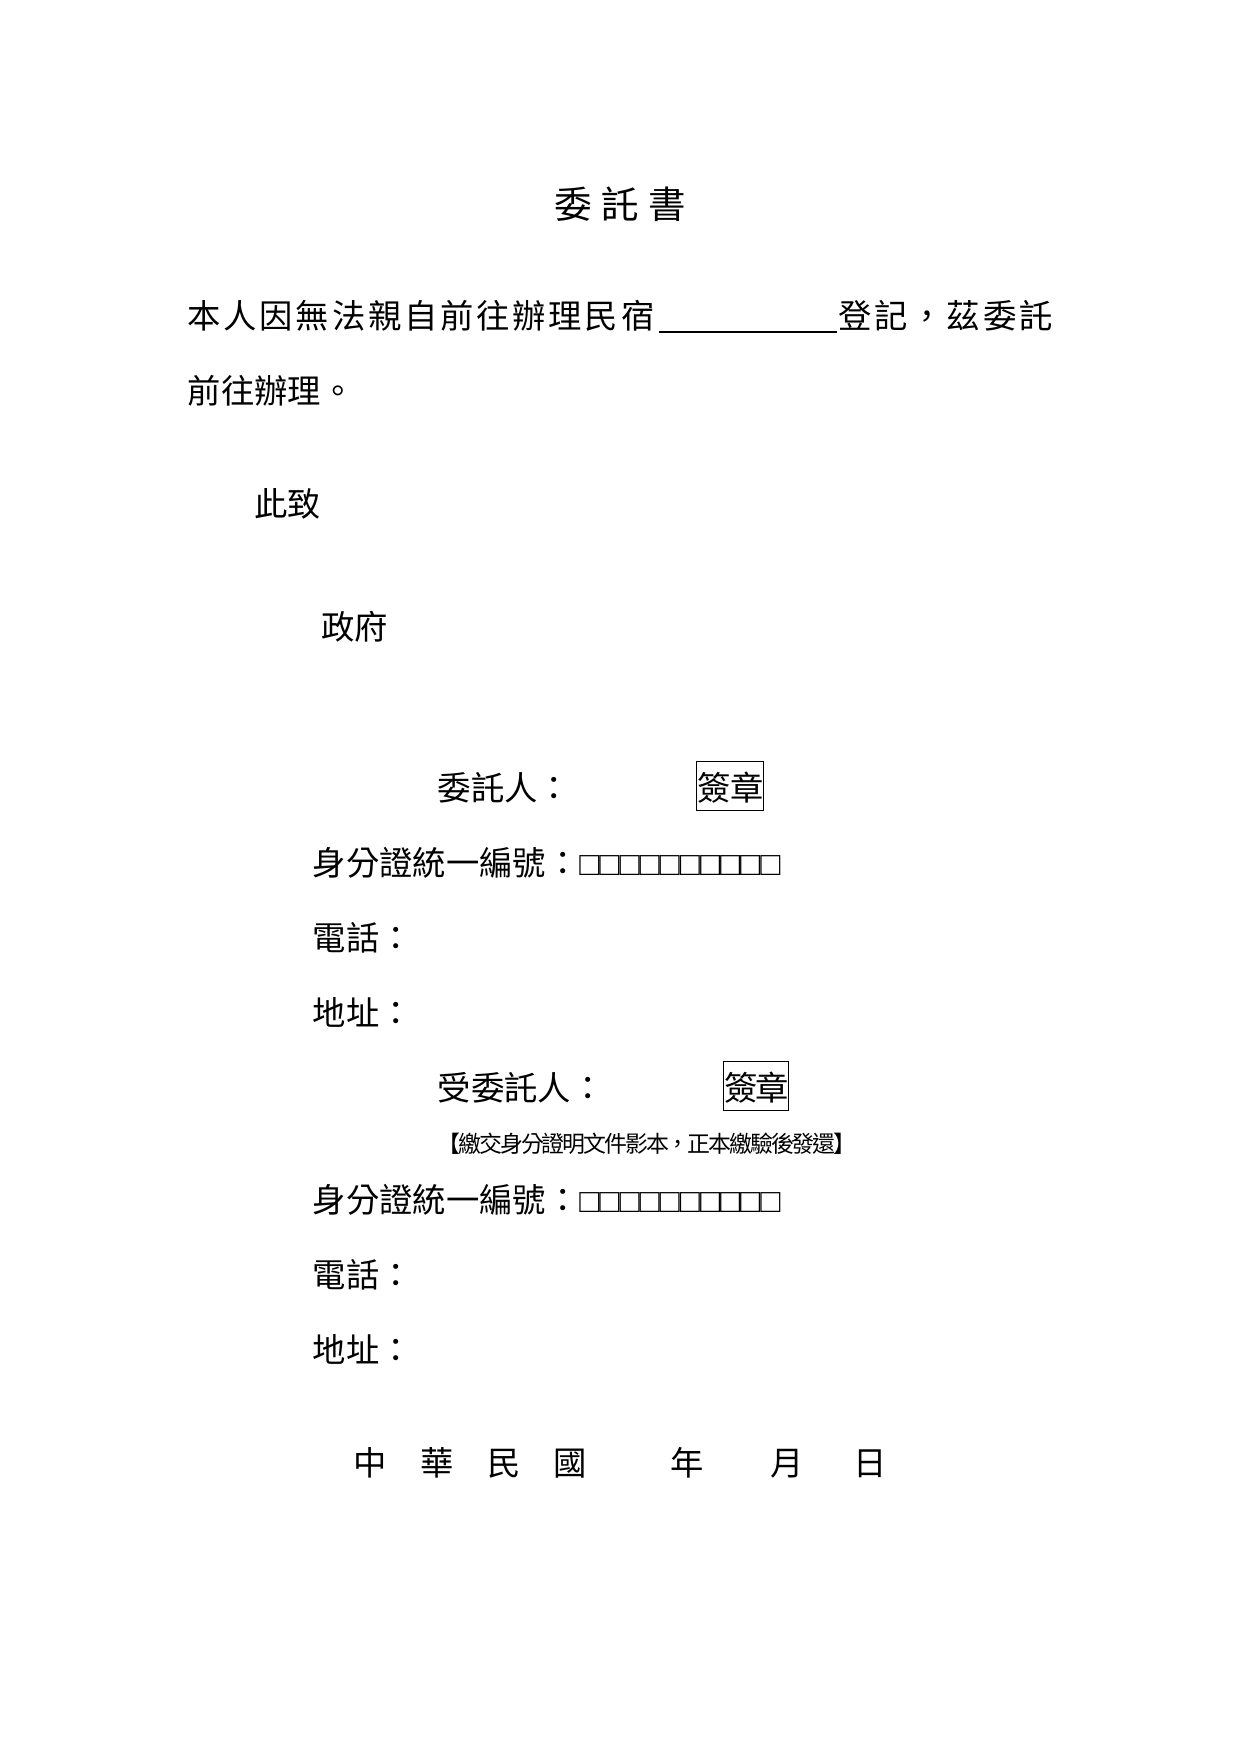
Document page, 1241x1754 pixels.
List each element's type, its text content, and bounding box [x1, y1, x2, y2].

text 委託人： 簽章 [437, 748, 1053, 823]
text 地址： [187, 1311, 1053, 1386]
text 【繳交身分證明文件影本，正本繳驗後發還】 [437, 1123, 1053, 1161]
text 電話： [187, 898, 1053, 973]
text 本人因無法親自前往辦理民宿 登記，茲委託 前往辦理。 [187, 277, 1053, 427]
text 受委託人： 簽章 [437, 1048, 1053, 1123]
text 此致 [254, 464, 1053, 539]
text 電話： [187, 1236, 1053, 1311]
text 身分證統一編號：□□□□□□□□□□ [187, 1161, 1053, 1236]
text 身分證統一編號：□□□□□□□□□□ [187, 823, 1053, 898]
text 委 託 書 [187, 164, 1053, 239]
text 地址： [187, 973, 1053, 1048]
text 政府 [321, 588, 1053, 663]
text 中 華 民 國 年 月 日 [187, 1423, 1053, 1498]
